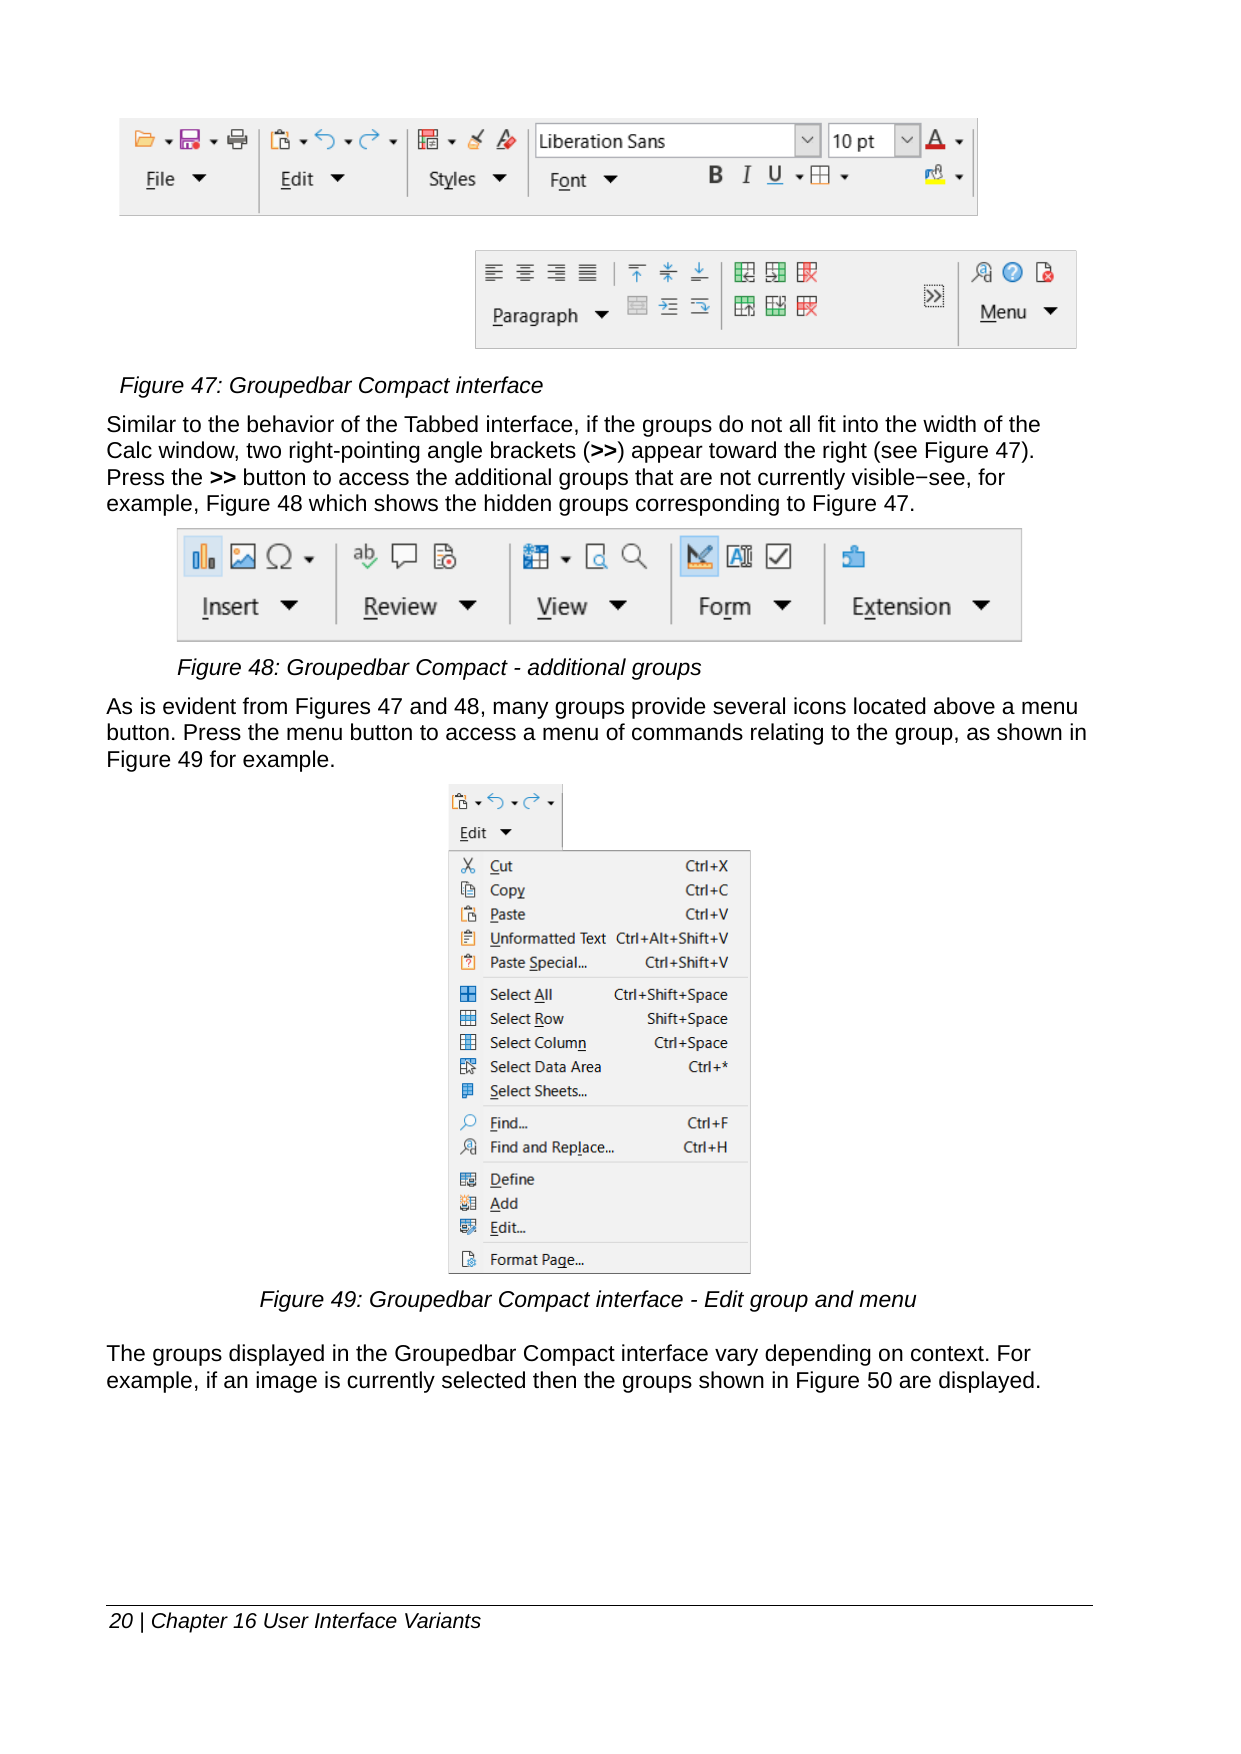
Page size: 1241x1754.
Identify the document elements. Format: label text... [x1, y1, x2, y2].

text Figure 48: Groupedbar Compact - additional groups [177, 654, 1022, 680]
text Similar to the behavior of the Tabbed interface, if the groups do not all fit into the width of the Calc window, two right-pointing angle brackets (>>) appear toward the right (see Figure 47). Press the >> button to access the additional groups that are not currently visible−see, for example, Figure 48 which shows the hidden groups corresponding to Figure 47. [106, 411, 1093, 516]
picture [448, 784, 751, 1274]
text Figure 49: Groupedbar Compact interface - Edit group and menu [259, 1286, 939, 1312]
text The groups displayed in the Groupedbar Compact interface vary depending on context. For example, if an image is currently selected then the groups shown in Figure 50 are displayed. [106, 1340, 1093, 1393]
text As is evident from Figures 47 and 48, many groups provide several icons located above a menu button. Press the menu button to access a menu of commands relating to the group, as shown in Figure 49 for example. [106, 693, 1093, 772]
picture [176, 528, 1023, 642]
text Figure 47: Groupedbar Compact interface [119, 372, 1079, 398]
picture [119, 118, 1080, 360]
